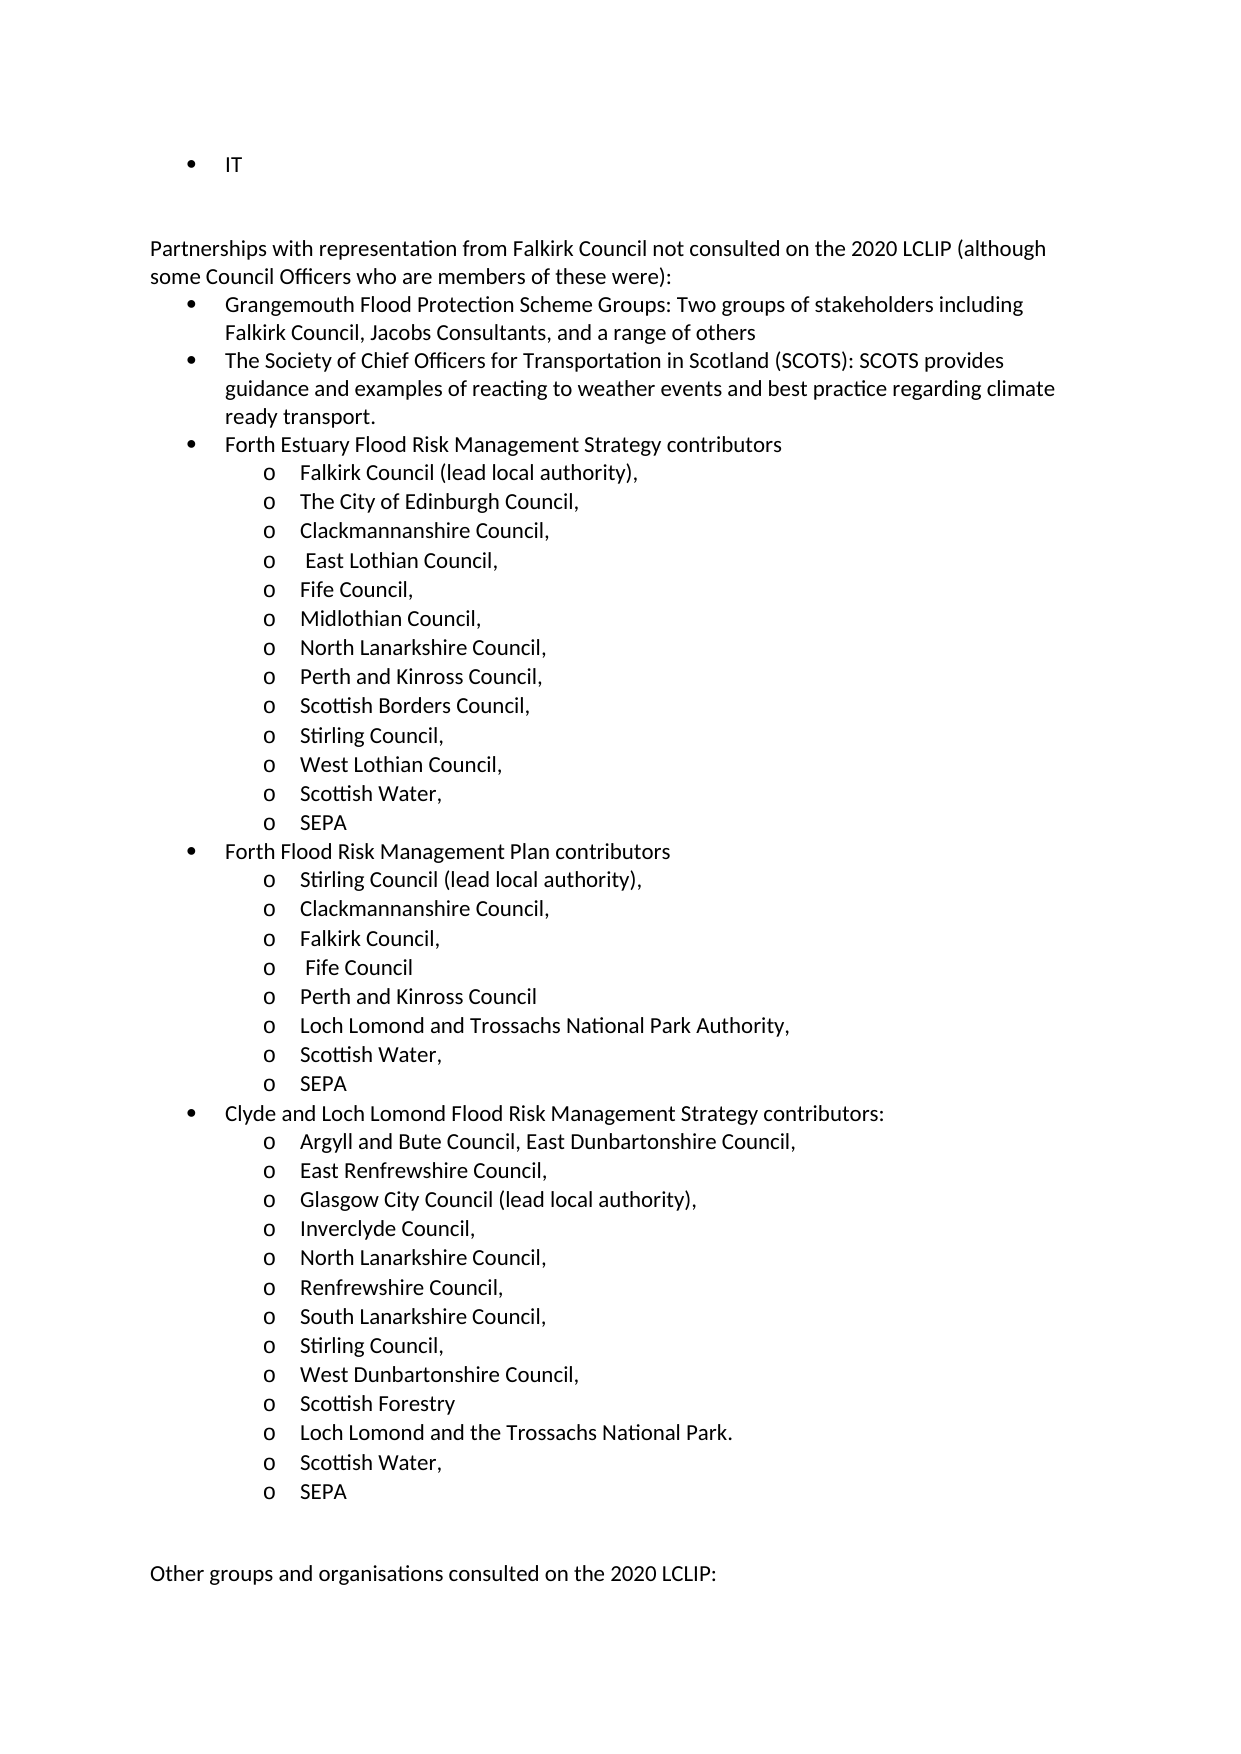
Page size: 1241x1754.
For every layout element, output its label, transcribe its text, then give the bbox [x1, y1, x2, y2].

list South Lanarkshire Council, [262, 1302, 1090, 1331]
list Clackmannanshire Council, [262, 517, 1090, 546]
list IT [187, 150, 1090, 178]
list Fife Council, [262, 575, 1090, 604]
list Renfrewshire Council, [262, 1273, 1090, 1302]
list Midlothian Council, [262, 604, 1090, 633]
list Glasgow City Council (lead local authority), [262, 1185, 1090, 1214]
list Forth Flood Risk Management Plan contributors [187, 837, 1090, 865]
list East Lothian Council, [262, 546, 1090, 575]
list Falkirk Council, [262, 924, 1090, 953]
list SEPA [262, 1477, 1090, 1506]
list SEPA [262, 808, 1090, 837]
list Perth and Kinross Council, [262, 662, 1090, 692]
list West Lothian Council, [262, 750, 1090, 779]
list East Renfrewshire Council, [262, 1156, 1090, 1185]
list North Lanarkshire Council, [262, 633, 1090, 662]
list Loch Lomond and the Trossachs National Park. [262, 1418, 1090, 1448]
list SEPA [262, 1069, 1090, 1099]
list Argyll and Bute Council, East Dunbartonshire Council, [262, 1127, 1090, 1156]
list Stirling Council, [262, 721, 1090, 750]
list Forth Estuary Flood Risk Management Strategy contributors [187, 430, 1090, 458]
list The City of Edinburgh Council, [262, 487, 1090, 517]
list West Dunbartonshire Council, [262, 1360, 1090, 1389]
list Scottish Borders Council, [262, 692, 1090, 721]
list Falkirk Council (lead local authority), [262, 458, 1090, 487]
list The Society of Chief Officers for Transportation in Scotland (SCOTS): SCOTS provides guidance and examples of reacting to weather events and best practice regarding climate ready transport. [187, 346, 1090, 430]
list Clyde and Loch Lomond Flood Risk Management Strategy contributors: [187, 1099, 1090, 1127]
text Other groups and organisations consulted on the 2020 LCLIP: [150, 1559, 1090, 1587]
list Scottish Water, [262, 779, 1090, 808]
list Inverclyde Council, [262, 1214, 1090, 1243]
list Loch Lomond and Trossachs National Park Authority, [262, 1011, 1090, 1040]
list Fife Council [262, 953, 1090, 982]
list Stirling Council (lead local authority), [262, 865, 1090, 894]
list Scottish Water, [262, 1448, 1090, 1477]
list Scottish Forestry [262, 1389, 1090, 1418]
list Perth and Kinross Council [262, 982, 1090, 1011]
text Partnerships with representation from Falkirk Council not consulted on the 2020 LCLIP (although some Council Officers who are members of these were): [150, 234, 1090, 290]
list Stirling Council, [262, 1331, 1090, 1360]
list Grangemouth Flood Protection Scheme Groups: Two groups of stakeholders including Falkirk Council, Jacobs Consultants, and a range of others [187, 290, 1090, 346]
list Clackmannanshire Council, [262, 894, 1090, 924]
list Scottish Water, [262, 1040, 1090, 1069]
list North Lanarkshire Council, [262, 1243, 1090, 1273]
